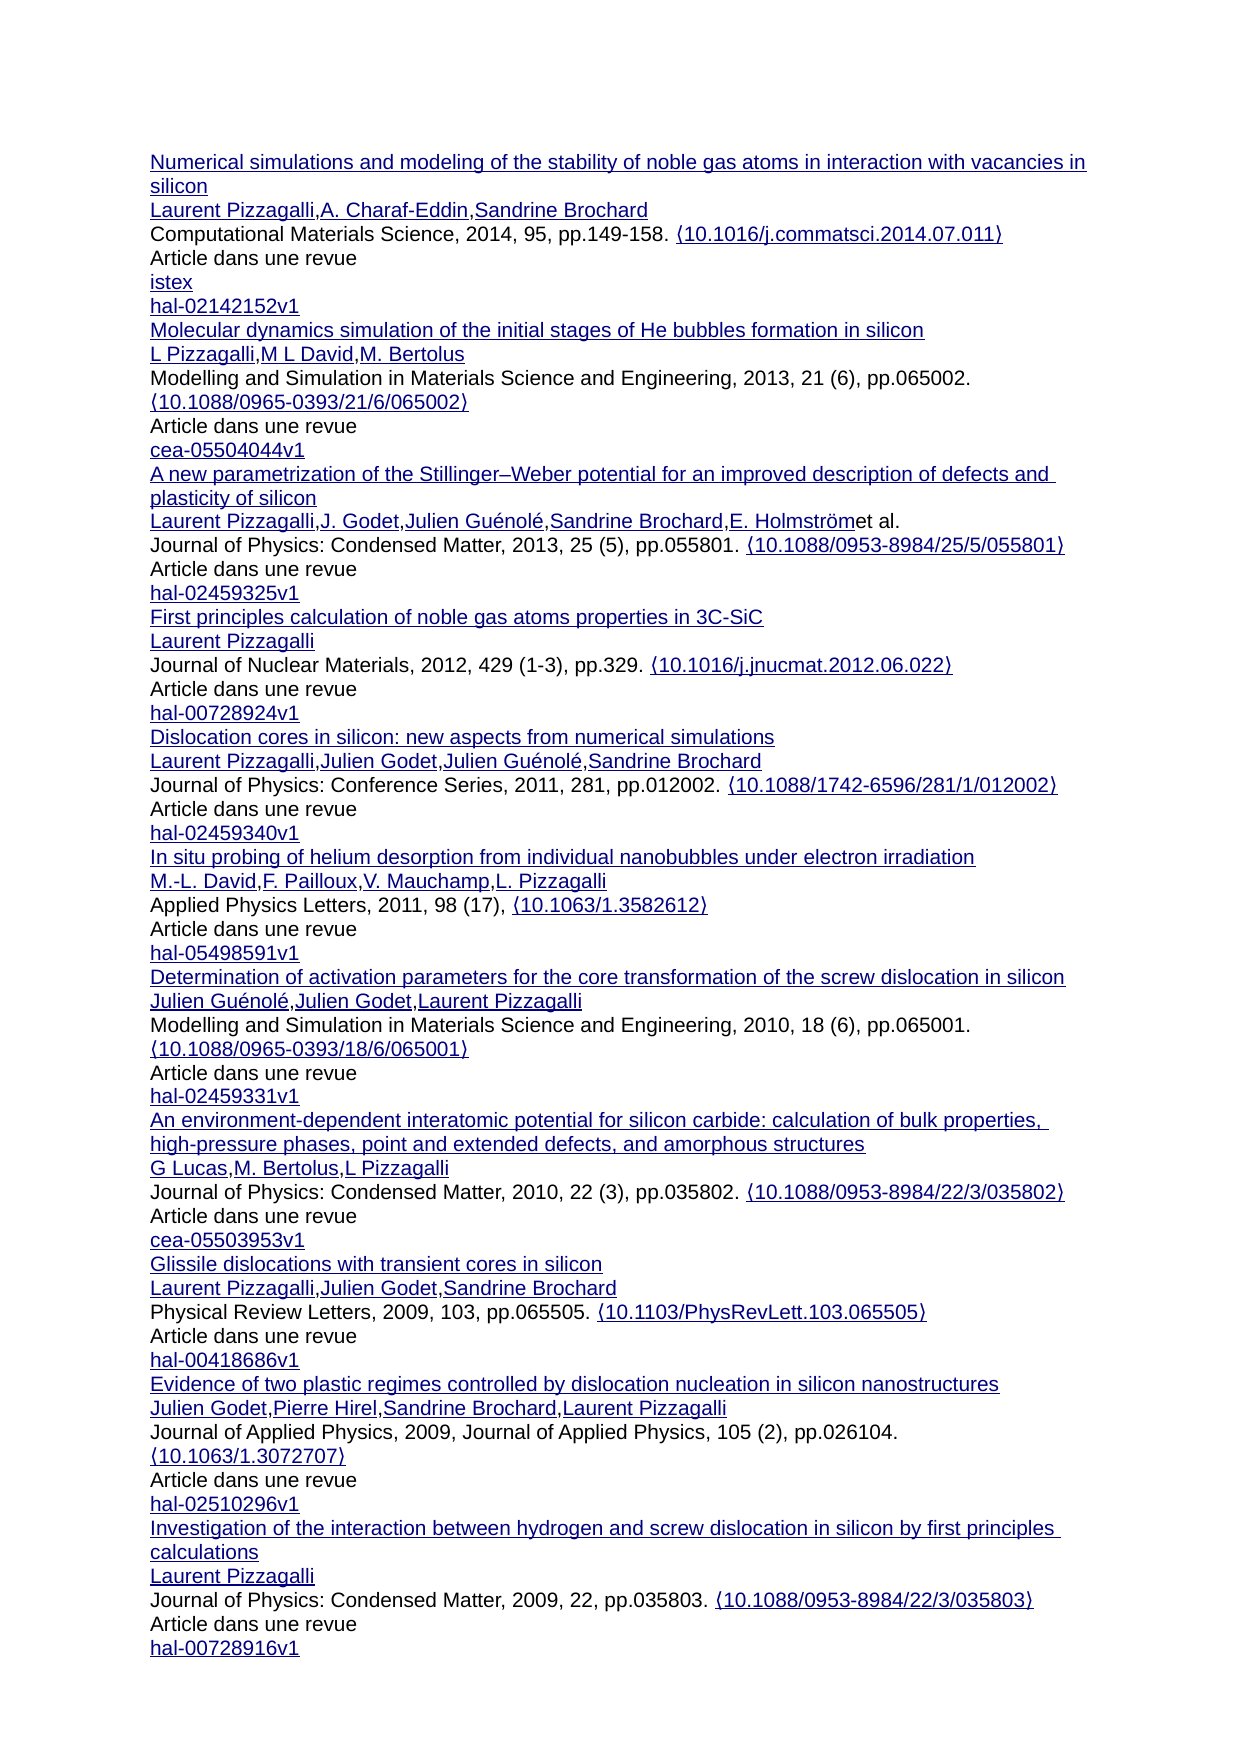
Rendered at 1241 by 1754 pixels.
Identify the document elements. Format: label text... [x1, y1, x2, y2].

table_cell Molecular dynamics simulation of the initial stages of He bubbles formation in silicon L Pizzagalli,M L David,M. Bertolus Modelling and Simulation in Materials Science and Engineering, 2013, 21 (6), pp.065002. ⟨10.1088/0965-0393/21/6/065002⟩ Article dans une revue cea-05504044v1 [150, 318, 1090, 461]
table_cell In situ probing of helium desorption from individual nanobubbles under electron irradiation M.-L. David,F. Pailloux,V. Mauchamp,L. Pizzagalli Applied Physics Letters, 2011, 98 (17), ⟨10.1063/1.3582612⟩ Article dans une revue hal-05498591v1 [150, 845, 1090, 964]
table_cell Dislocation cores in silicon: new aspects from numerical simulations Laurent Pizzagalli,Julien Godet,Julien Guénolé,Sandrine Brochard Journal of Physics: Conference Series, 2011, 281, pp.012002. ⟨10.1088/1742-6596/281/1/012002⟩ Article dans une revue hal-02459340v1 [150, 725, 1090, 845]
table_cell Determination of activation parameters for the core transformation of the screw dislocation in silicon Julien Guénolé,Julien Godet,Laurent Pizzagalli Modelling and Simulation in Materials Science and Engineering, 2010, 18 (6), pp.065001. ⟨10.1088/0965-0393/18/6/065001⟩ Article dans une revue hal-02459331v1 [150, 965, 1090, 1108]
table_cell An environment-dependent interatomic potential for silicon carbide: calculation of bulk properties, high-pressure phases, point and extended defects, and amorphous structures G Lucas,M. Bertolus,L Pizzagalli Journal of Physics: Condensed Matter, 2010, 22 (3), pp.035802. ⟨10.1088/0953-8984/22/3/035802⟩ Article dans une revue cea-05503953v1 [150, 1108, 1090, 1252]
table_cell Numerical simulations and modeling of the stability of noble gas atoms in interaction with vacancies in silicon Laurent Pizzagalli,A. Charaf-Eddin,Sandrine Brochard Computational Materials Science, 2014, 95, pp.149-158. ⟨10.1016/j.commatsci.2014.07.011⟩ Article dans une revue istex hal-02142152v1 [150, 150, 1090, 318]
table_cell First principles calculation of noble gas atoms properties in 3C-SiC Laurent Pizzagalli Journal of Nuclear Materials, 2012, 429 (1-3), pp.329. ⟨10.1016/j.jnucmat.2012.06.022⟩ Article dans une revue hal-00728924v1 [150, 605, 1090, 725]
table_cell Glissile dislocations with transient cores in silicon Laurent Pizzagalli,Julien Godet,Sandrine Brochard Physical Review Letters, 2009, 103, pp.065505. ⟨10.1103/PhysRevLett.103.065505⟩ Article dans une revue hal-00418686v1 [150, 1252, 1090, 1372]
table_cell A new parametrization of the Stillinger–Weber potential for an improved description of defects and plasticity of silicon Laurent Pizzagalli,J. Godet,Julien Guénolé,Sandrine Brochard,E. Holmströmet al. Journal of Physics: Condensed Matter, 2013, 25 (5), pp.055801. ⟨10.1088/0953-8984/25/5/055801⟩ Article dans une revue hal-02459325v1 [150, 461, 1090, 605]
table_cell Evidence of two plastic regimes controlled by dislocation nucleation in silicon nanostructures Julien Godet,Pierre Hirel,Sandrine Brochard,Laurent Pizzagalli Journal of Applied Physics, 2009, Journal of Applied Physics, 105 (2), pp.026104. ⟨10.1063/1.3072707⟩ Article dans une revue hal-02510296v1 [150, 1372, 1090, 1516]
table_cell Investigation of the interaction between hydrogen and screw dislocation in silicon by first principles calculations Laurent Pizzagalli Journal of Physics: Condensed Matter, 2009, 22, pp.035803. ⟨10.1088/0953-8984/22/3/035803⟩ Article dans une revue hal-00728916v1 [150, 1516, 1090, 1659]
